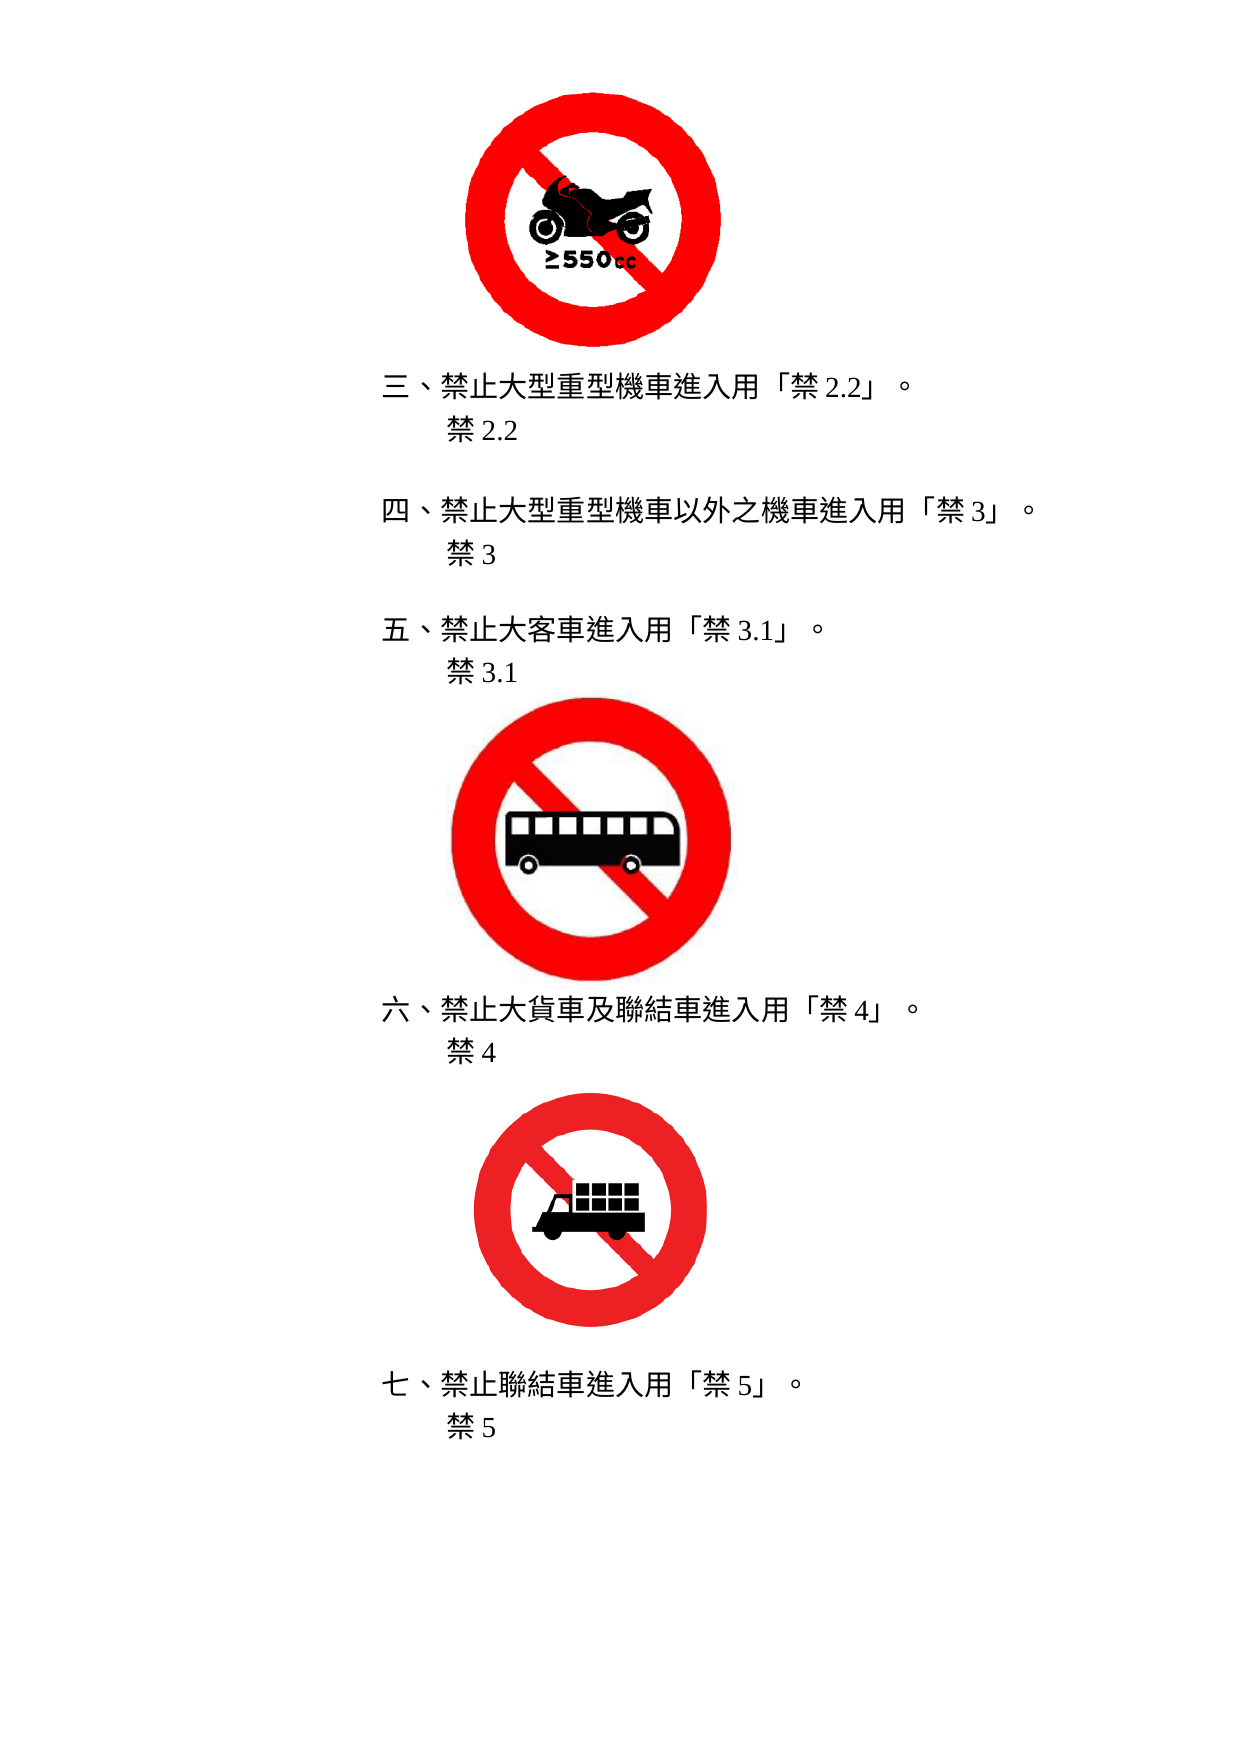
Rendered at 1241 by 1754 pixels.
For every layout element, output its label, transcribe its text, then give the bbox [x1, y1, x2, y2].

table_cell 三、禁止大型重型機車進入用「禁2.2」。 禁2.2 四、禁止大型重型機車以外之機車進入用「禁3」。 禁3 五、禁止大客車進入用「禁3.1」。 禁3.1 六、禁止大貨車及聯結車進入用「禁4」。 禁4 七、禁止聯結車進入用「禁5」。 禁5 [177, 75, 1092, 1446]
